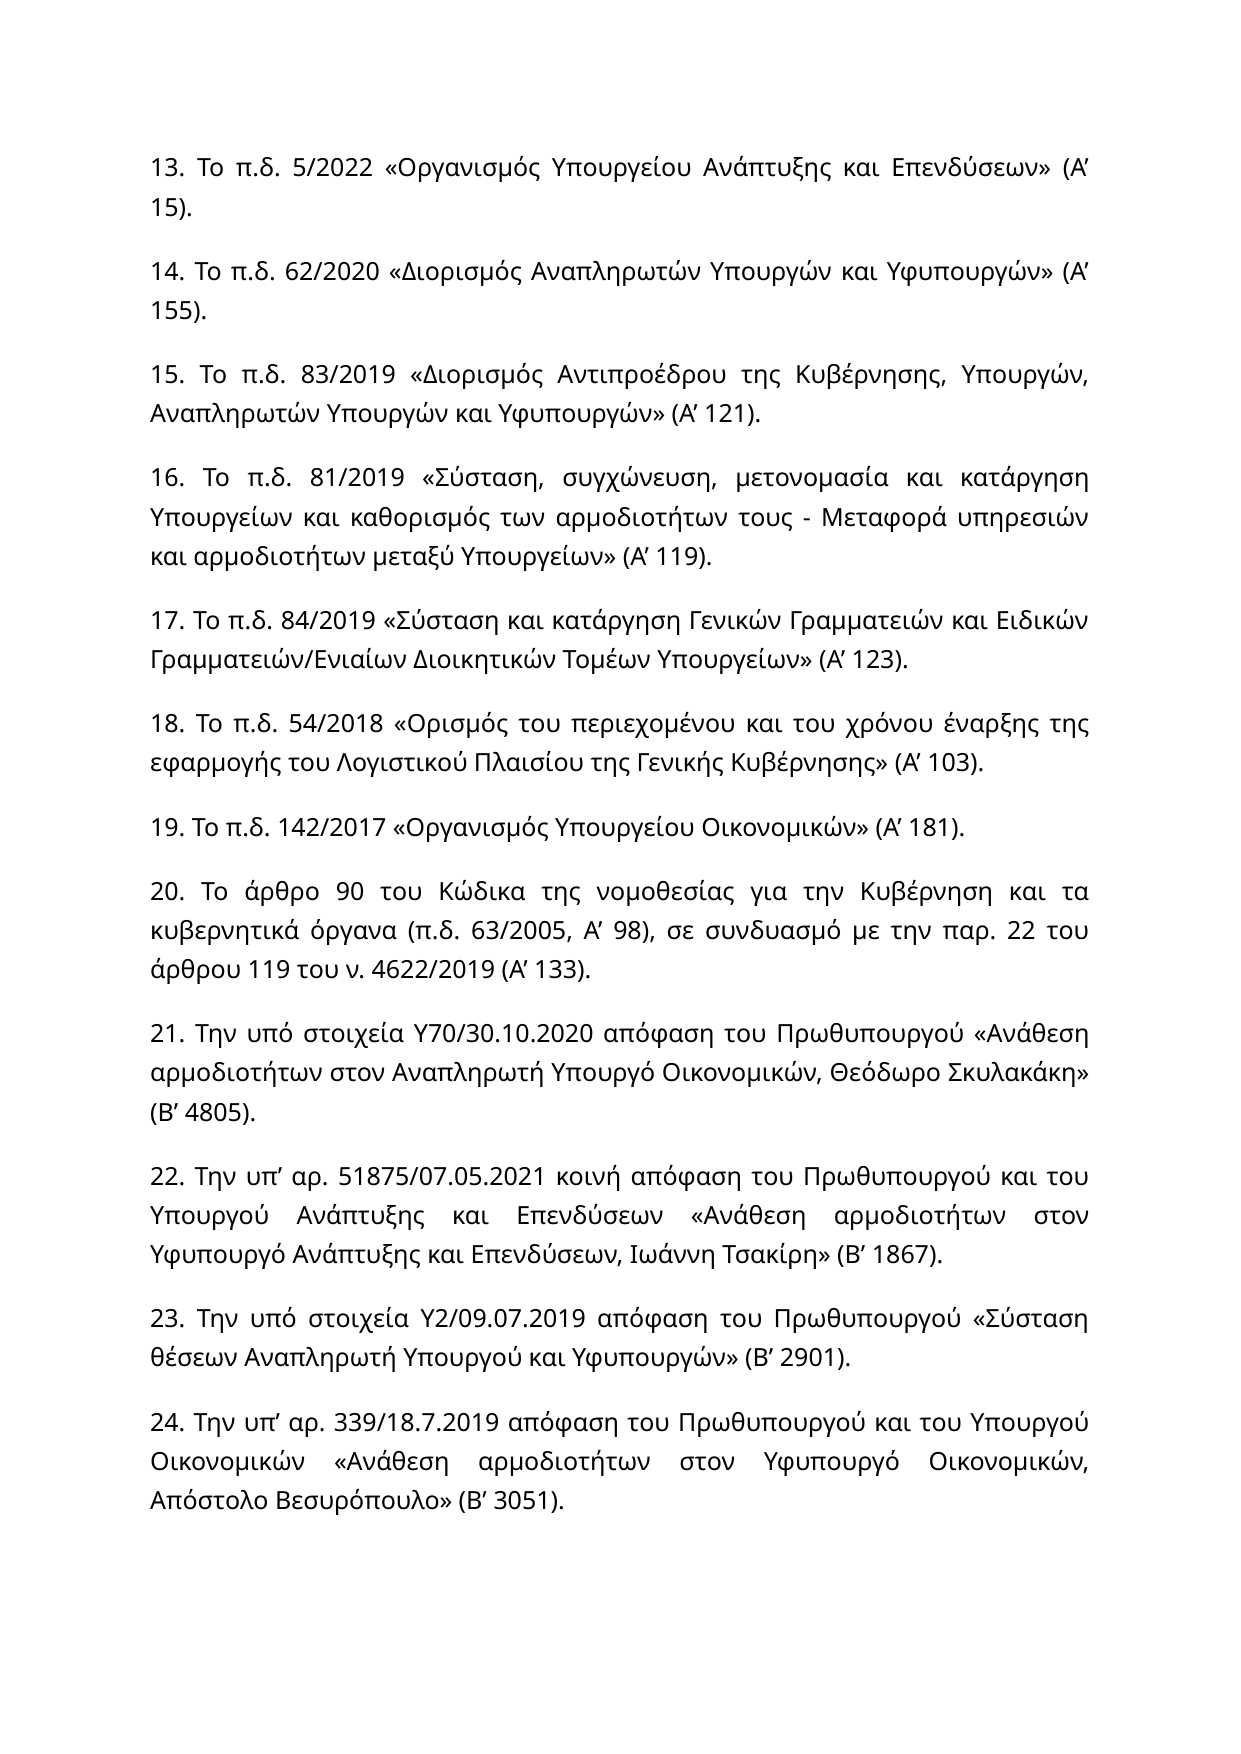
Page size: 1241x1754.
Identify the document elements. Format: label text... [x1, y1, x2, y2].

text 15. Το π.δ. 83/2019 «Διορισμός Αντιπροέδρου της Κυβέρνησης, Υπουργών, Αναπληρωτών Υπουργών και Υφυπουργών» (Α’ 121). [150, 357, 1090, 430]
text 22. Την υπ’ αρ. 51875/07.05.2021 κοινή απόφαση του Πρωθυπουργού και του Υπουργού Ανάπτυξης και Επενδύσεων «Ανάθεση αρμοδιοτήτων στον Υφυπουργό Ανάπτυξης και Επενδύσεων, Ιωάννη Τσακίρη» (Β’ 1867). [150, 1158, 1090, 1271]
text 17. Το π.δ. 84/2019 «Σύσταση και κατάργηση Γενικών Γραμματειών και Ειδικών Γραμματειών/Ενιαίων Διοικητικών Τομέων Υπουργείων» (Α’ 123). [150, 602, 1090, 676]
text 16. Το π.δ. 81/2019 «Σύσταση, συγχώνευση, μετονομασία και κατάργηση Υπουργείων και καθορισμός των αρμοδιοτήτων τους - Μεταφορά υπηρεσιών και αρμοδιοτήτων μεταξύ Υπουργείων» (Α’ 119). [150, 460, 1090, 572]
text 23. Την υπό στοιχεία Υ2/09.07.2019 απόφαση του Πρωθυπουργού «Σύσταση θέσεων Αναπληρωτή Υπουργού και Υφυπουργών» (Β’ 2901). [150, 1301, 1090, 1374]
text 14. Το π.δ. 62/2020 «Διορισμός Αναπληρωτών Υπουργών και Υφυπουργών» (Α’ 155). [150, 253, 1090, 327]
text 20. Το άρθρο 90 του Κώδικα της νομοθεσίας για την Κυβέρνηση και τα κυβερνητικά όργανα (π.δ. 63/2005, Α’ 98), σε συνδυασμό με την παρ. 22 του άρθρου 119 του ν. 4622/2019 (Α’ 133). [150, 873, 1090, 986]
text 13. Το π.δ. 5/2022 «Οργανισμός Υπουργείου Ανάπτυξης και Επενδύσεων» (Α’ 15). [150, 150, 1090, 223]
text 19. Το π.δ. 142/2017 «Οργανισμός Υπουργείου Οικονομικών» (Α’ 181). [150, 809, 1090, 843]
text 21. Την υπό στοιχεία Υ70/30.10.2020 απόφαση του Πρωθυπουργού «Ανάθεση αρμοδιοτήτων στον Αναπληρωτή Υπουργό Οικονομικών, Θεόδωρο Σκυλακάκη» (Β’ 4805). [150, 1016, 1090, 1128]
text 24. Την υπ’ αρ. 339/18.7.2019 απόφαση του Πρωθυπουργού και του Υπουργού Οικονομικών «Ανάθεση αρμοδιοτήτων στον Υφυπουργό Οικονομικών, Απόστολο Βεσυρόπουλο» (Β’ 3051). [150, 1404, 1090, 1517]
text 18. Το π.δ. 54/2018 «Ορισμός του περιεχομένου και του χρόνου έναρξης της εφαρμογής του Λογιστικού Πλαισίου της Γενικής Κυβέρνησης» (Α’ 103). [150, 706, 1090, 779]
